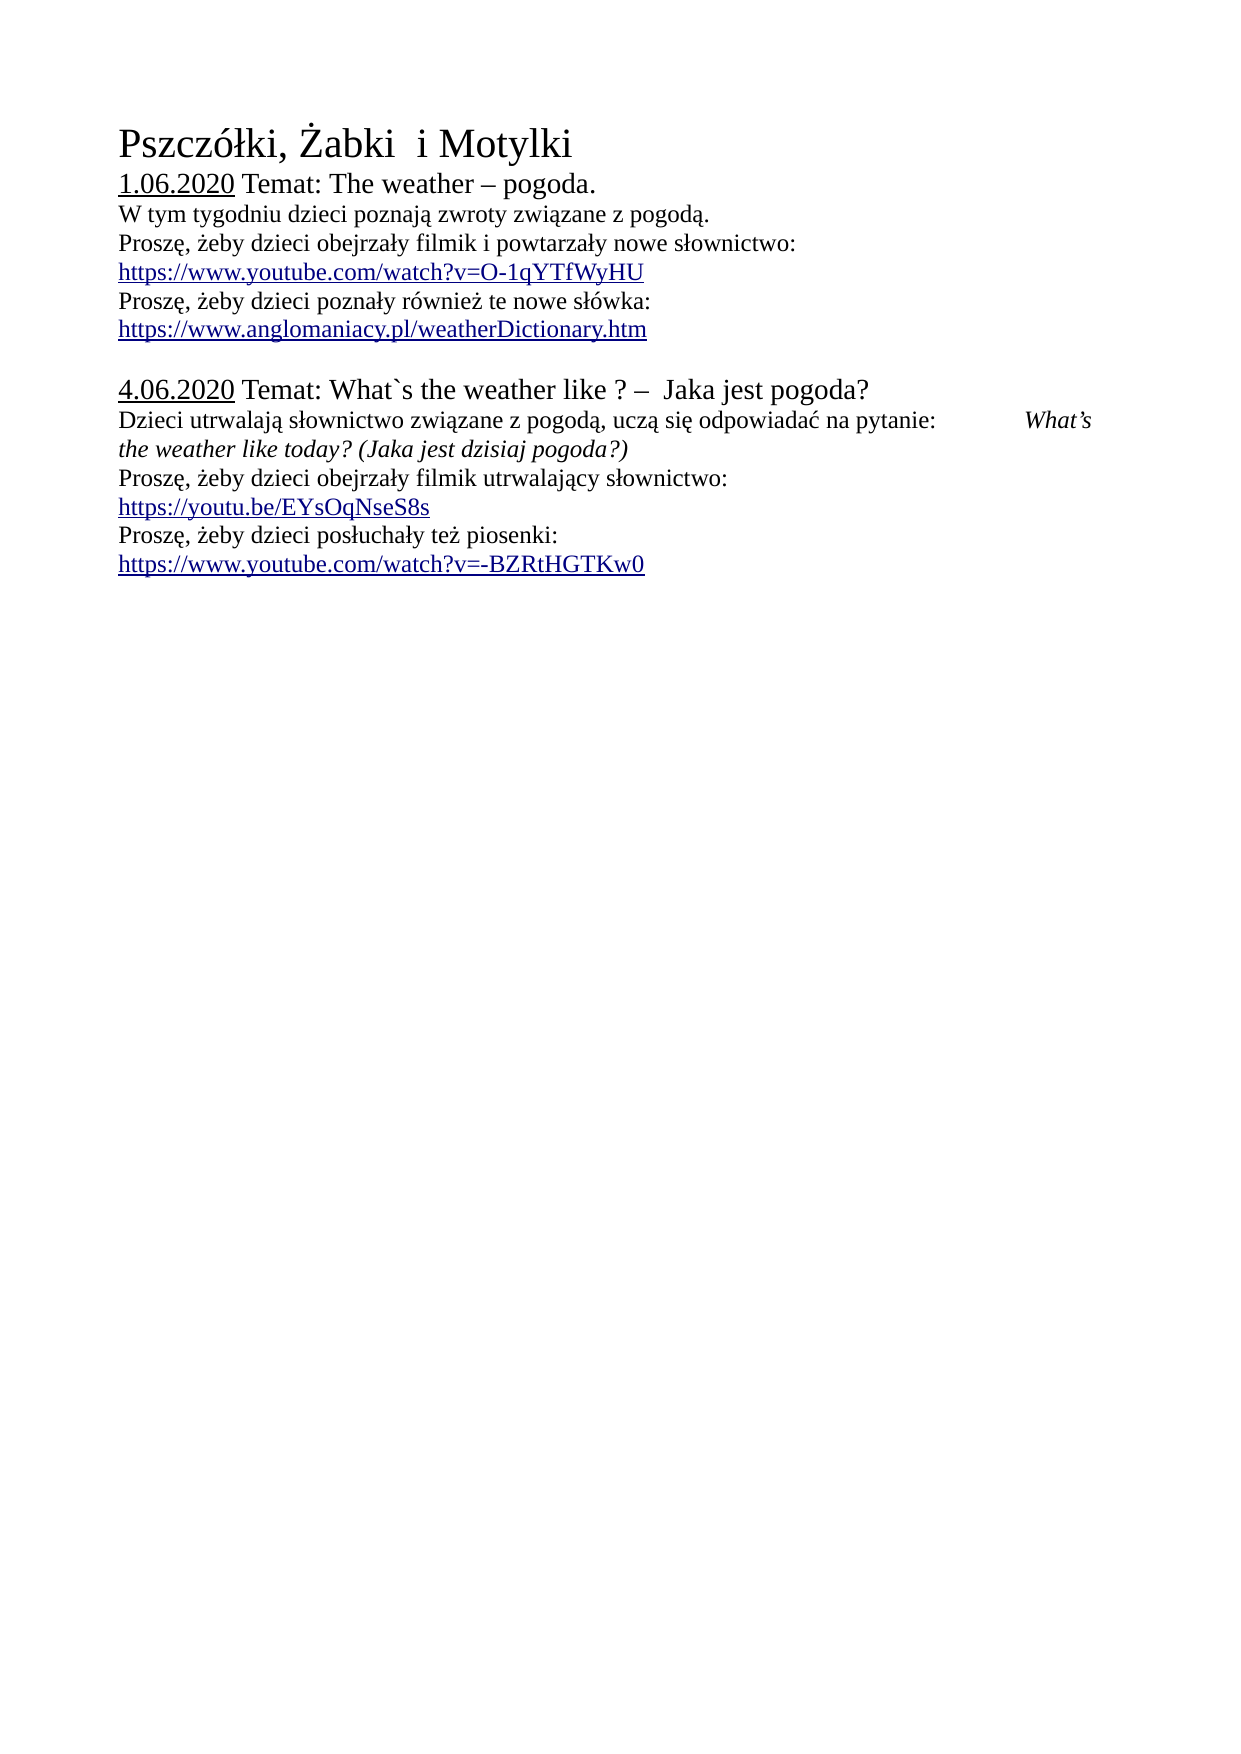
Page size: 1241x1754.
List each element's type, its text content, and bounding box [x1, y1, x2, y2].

text Pszczółki, Żabki i Motylki [118, 118, 1122, 166]
text 1.06.2020 Temat: The weather – pogoda. W tym tygodniu dzieci poznają zwroty związane z pogodą. Proszę, żeby dzieci obejrzały filmik i powtarzały nowe słownictwo: https://www.youtube.com/watch?v=O-1qYTfWyHU Proszę, żeby dzieci poznały również te nowe słówka: https://www.anglomaniacy.pl/weatherDictionary.htm 4.06.2020 Temat: What`s the weather like ? – Jaka jest pogoda? Dzieci utrwalają słownictwo związane z pogodą, uczą się odpowiadać na pytanie: What’s the weather like today? (Jaka jest dzisiaj pogoda?) Proszę, żeby dzieci obejrzały filmik utrwalający słownictwo: https://youtu.be/EYsOqNseS8s Proszę, żeby dzieci posłuchały też piosenki: https://www.youtube.com/watch?v=-BZRtHGTKw0 [118, 166, 1122, 578]
